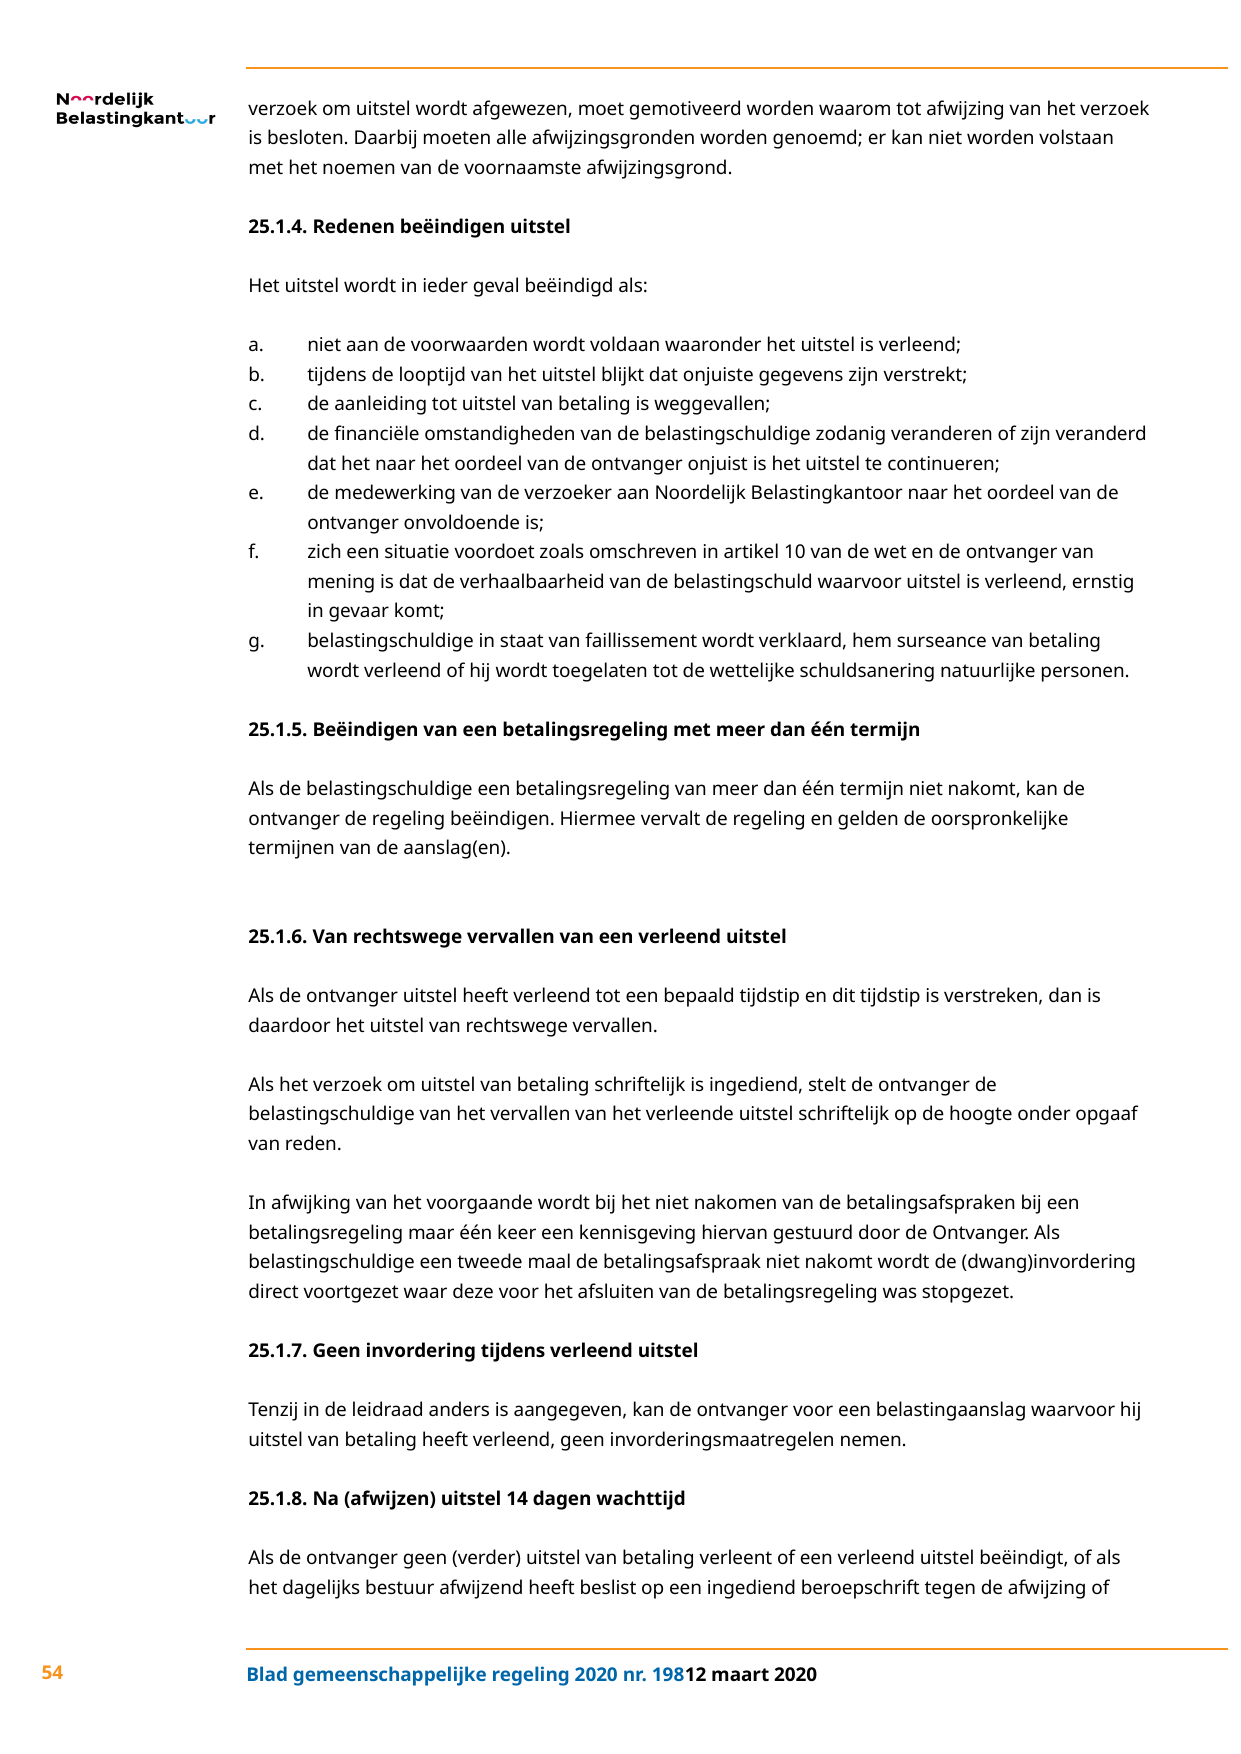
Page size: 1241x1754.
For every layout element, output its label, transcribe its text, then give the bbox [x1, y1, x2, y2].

text Tenzij in de leidraad anders is aangegeven, kan de ontvanger voor een belastingaanslag waarvoor hij uitstel van betaling heeft verleend, geen invorderingsmaatregelen nemen. [248, 1396, 1152, 1452]
list de medewerking van de verzoeker aan Noordelijk Belastingkantoor naar het oordeel van de ontvanger onvoldoende is; [248, 479, 1152, 535]
text Als het verzoek om uitstel van betaling schriftelijk is ingediend, stelt de ontvanger de belastingschuldige van het vervallen van het verleende uitstel schriftelijk op de hoogte onder opgaaf van reden. [248, 1071, 1152, 1156]
text Het uitstel wordt in ieder geval beëindigd als: [248, 272, 1152, 298]
text 25.1.4. Redenen beëindigen uitstel [248, 213, 1152, 239]
list niet aan de voorwaarden wordt voldaan waaronder het uitstel is verleend; [248, 331, 1152, 357]
text 25.1.5. Beëindigen van een betalingsregeling met meer dan één termijn [248, 716, 1152, 742]
list zich een situatie voordoet zoals omschreven in artikel 10 van de wet en de ontvanger van mening is dat de verhaalbaarheid van de belastingschuld waarvoor uitstel is verleend, ernstig in gevaar komt; [248, 538, 1152, 623]
list tijdens de looptijd van het uitstel blijkt dat onjuiste gegevens zijn verstrekt; [248, 361, 1152, 387]
list belastingschuldige in staat van faillissement wordt verklaard, hem surseance van betaling wordt verleend of hij wordt toegelaten tot de wettelijke schuldsanering natuurlijke personen. [248, 627, 1152, 683]
text verzoek om uitstel wordt afgewezen, moet gemotiveerd worden waarom tot afwijzing van het verzoek is besloten. Daarbij moeten alle afwijzingsgronden worden genoemd; er kan niet worden volstaan met het noemen van de voornaamste afwijzingsgrond. [248, 95, 1152, 180]
list de financiële omstandigheden van de belastingschuldige zodanig veranderen of zijn veranderd dat het naar het oordeel van de ontvanger onjuist is het uitstel te continueren; [248, 420, 1152, 476]
text Als de belastingschuldige een betalingsregeling van meer dan één termijn niet nakomt, kan de ontvanger de regeling beëindigen. Hiermee vervalt de regeling en gelden de oorspronkelijke termijnen van de aanslag(en). [248, 775, 1152, 860]
text Als de ontvanger uitstel heeft verleend tot een bepaald tijdstip en dit tijdstip is verstreken, dan is daardoor het uitstel van rechtswege vervallen. [248, 982, 1152, 1038]
text 25.1.7. Geen invordering tijdens verleend uitstel [248, 1337, 1152, 1363]
list de aanleiding tot uitstel van betaling is weggevallen; [248, 391, 1152, 416]
picture [41, 47, 231, 172]
text 25.1.8. Na (afwijzen) uitstel 14 dagen wachttijd [248, 1485, 1152, 1511]
text 25.1.6. Van rechtswege vervallen van een verleend uitstel [248, 923, 1152, 949]
text In afwijking van het voorgaande wordt bij het niet nakomen van de betalingsafspraken bij een betalingsregeling maar één keer een kennisgeving hiervan gestuurd door de Ontvanger. Als belastingschuldige een tweede maal de betalingsafspraak niet nakomt wordt de (dwang)invordering direct voortgezet waar deze voor het afsluiten van de betalingsregeling was stopgezet. [248, 1189, 1152, 1304]
text Als de ontvanger geen (verder) uitstel van betaling verleent of een verleend uitstel beëindigt, of als het dagelijks bestuur afwijzend heeft beslist op een ingediend beroepschrift tegen de afwijzing of [248, 1544, 1152, 1600]
